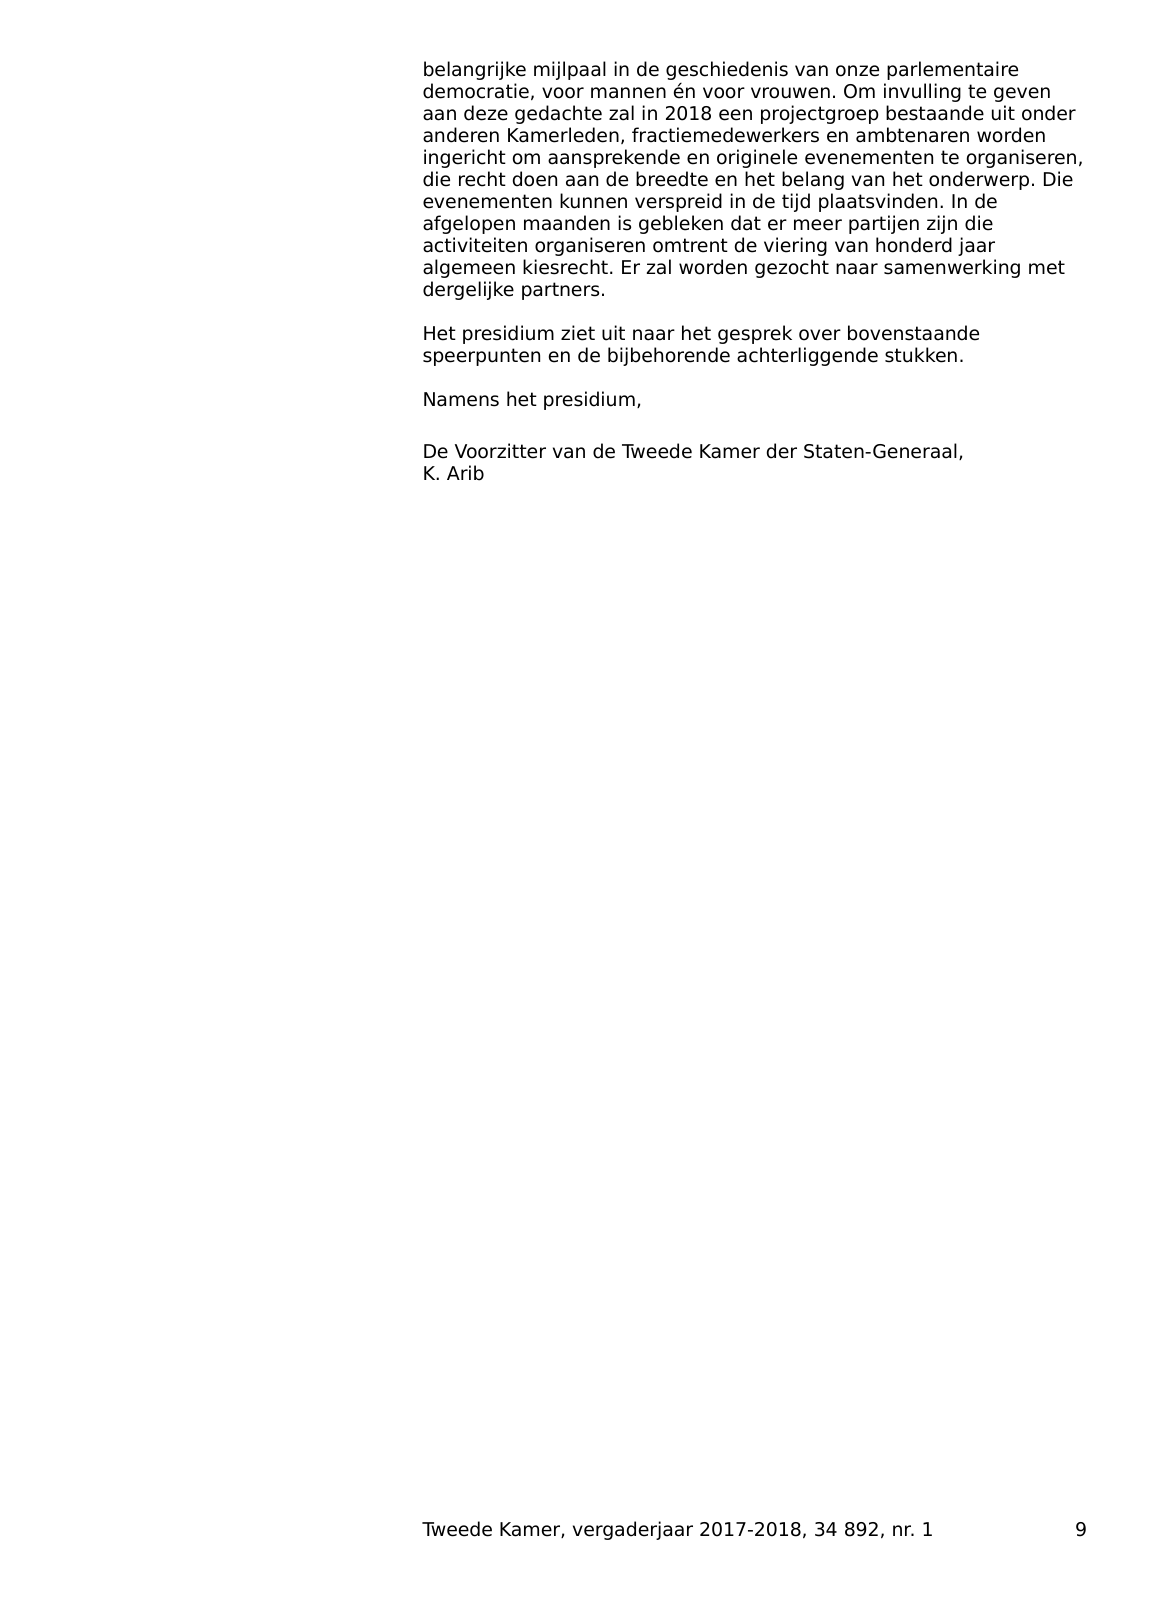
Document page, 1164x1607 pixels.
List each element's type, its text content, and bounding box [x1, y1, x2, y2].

text Namens het presidium, [422, 389, 1087, 411]
text Het presidium ziet uit naar het gesprek over bovenstaande speerpunten en de bijbehorende achterliggende stukken. [422, 323, 1087, 367]
text De Voorzitter van de Tweede Kamer der Staten-Generaal, K. Arib [422, 441, 1087, 485]
text belangrijke mijlpaal in de geschiedenis van onze parlementaire democratie, voor mannen én voor vrouwen. Om invulling te geven aan deze gedachte zal in 2018 een projectgroep bestaande uit onder anderen Kamerleden, fractiemedewerkers en ambtenaren worden ingericht om aansprekende en originele evenementen te organiseren, die recht doen aan de breedte en het belang van het onderwerp. Die evenementen kunnen verspreid in de tijd plaatsvinden. In de afgelopen maanden is gebleken dat er meer partijen zijn die activiteiten organiseren omtrent de viering van honderd jaar algemeen kiesrecht. Er zal worden gezocht naar samenwerking met dergelijke partners. [422, 59, 1087, 301]
